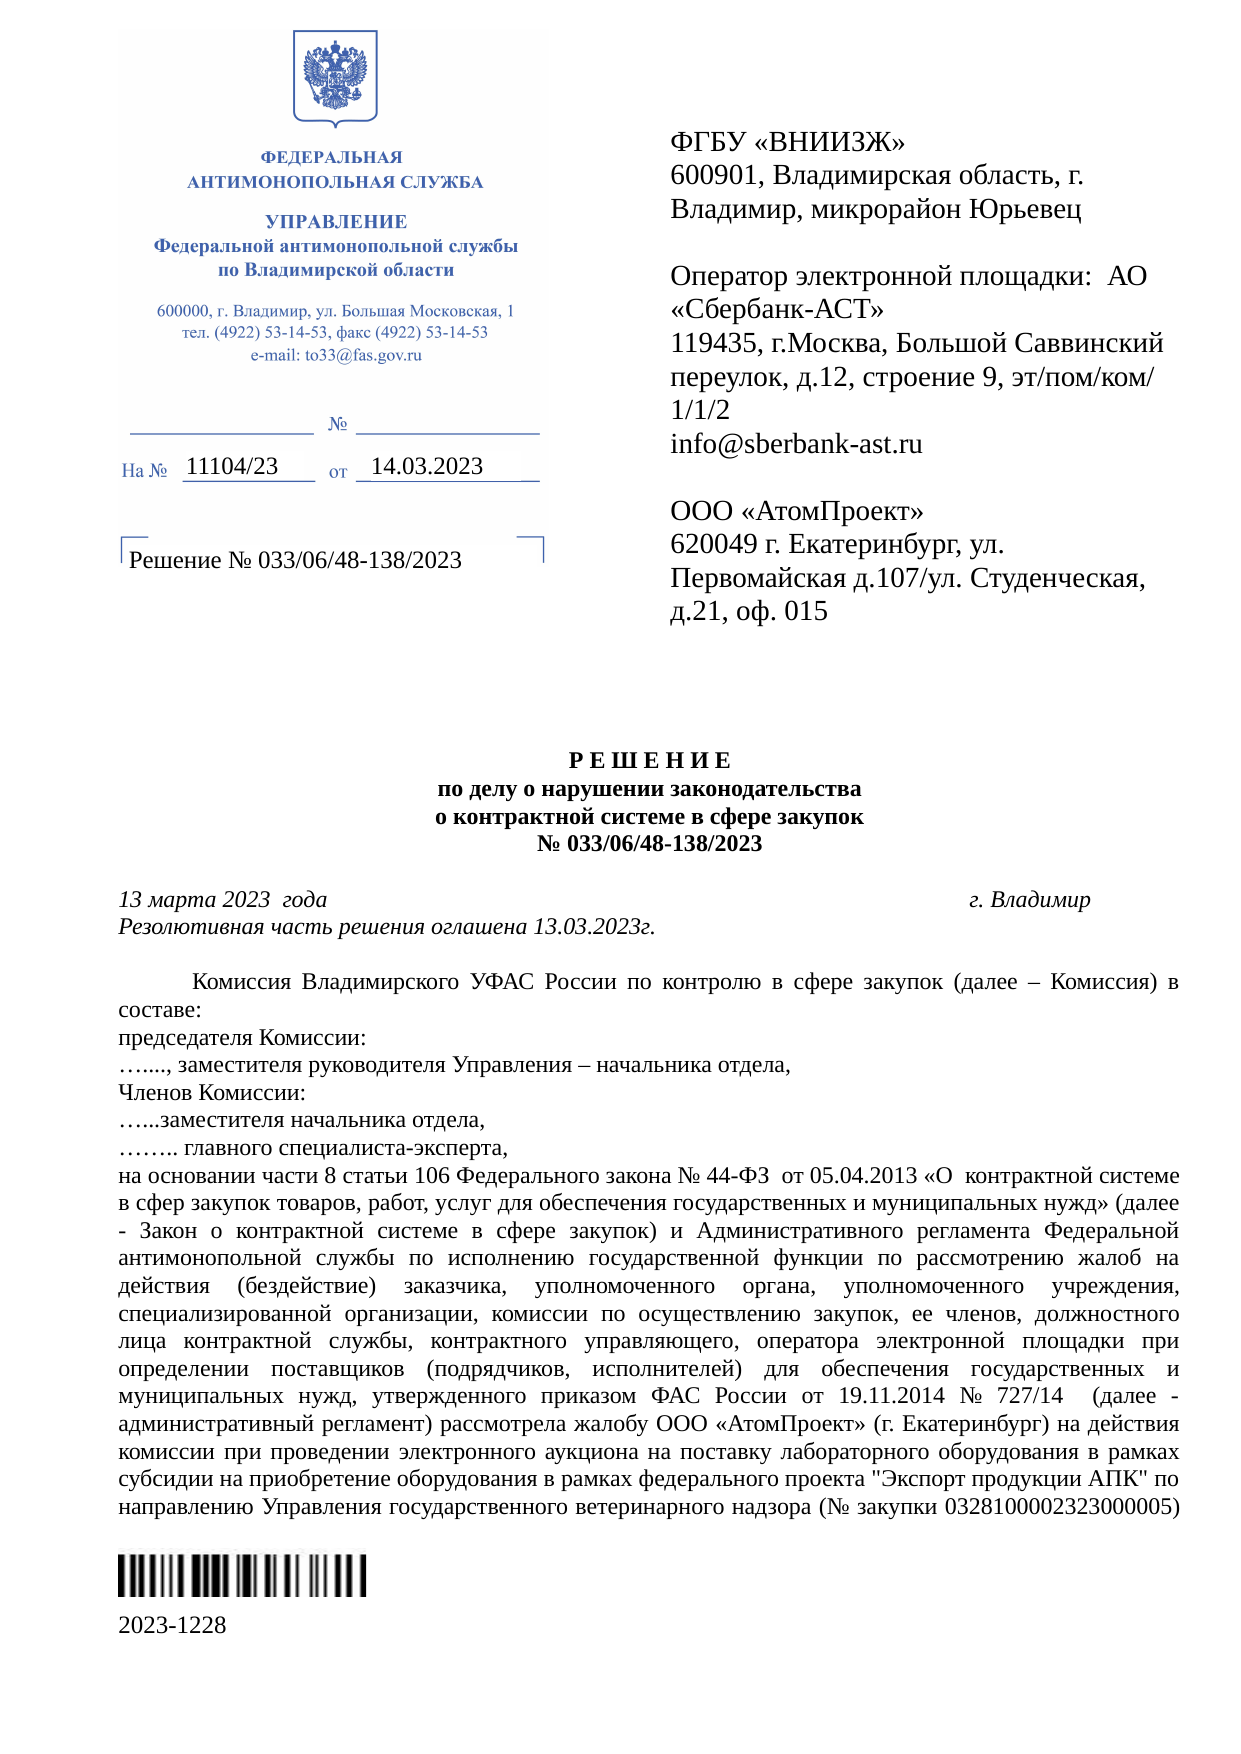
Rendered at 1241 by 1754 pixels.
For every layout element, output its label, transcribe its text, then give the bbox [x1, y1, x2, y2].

text 14.03.2023 [371, 451, 521, 480]
text Резолютивная часть решения оглашена 13.03.2023г. [118, 912, 1181, 940]
text Решение № 033/06/48-138/2023 [129, 545, 537, 574]
text № 033/06/48-138/2023 [118, 829, 1181, 857]
text Комиссия Владимирского УФАС России по контролю в сфере закупок (далее – Комиссия) в составе: [118, 967, 1181, 1023]
picture [118, 1548, 367, 1597]
text Р Е Ш Е Н И Е [118, 747, 1181, 774]
text Членов Комиссии: [118, 1078, 1181, 1105]
text 13 марта 2023 года г. Владимир [118, 884, 1181, 912]
text 11104/23 [186, 451, 304, 479]
text на основании части 8 статьи 106 Федерального закона № 44-ФЗ от 05.04.2013 «О контрактной системе в сфер закупок товаров, работ, услуг для обеспечения государственных и муниципальных нужд» (далее - Закон о контрактной системе в сфере закупок) и Административного регламента Федеральной антимонопольной службы по исполнению государственной функции по рассмотрению жалоб на действия (бездействие) заказчика, уполномоченного органа, уполномоченного учреждения, специализированной организации, комиссии по осуществлению закупок, ее членов, должностного лица контрактной службы, контрактного управляющего, оператора электронной площадки при определении поставщиков (подрядчиков, исполнителей) для обеспечения государственных и муниципальных нужд, утвержденного приказом ФАС России от 19.11.2014 № 727/14 (далее - административный регламент) рассмотрела жалобу ООО «АтомПроект» (г. Екатеринбург) на действия комиссии при проведении электронного аукциона на поставку лабораторного оборудования в рамках субсидии на приобретение оборудования в рамках федерального проекта "Экспорт продукции АПК" по направлению Управления государственного ветеринарного надзора (№ закупки 0328100002323000005) [118, 1161, 1181, 1519]
text …...заместителя начальника отдела, [118, 1105, 1181, 1133]
text по делу о нарушении законодательства о контрактной системе в сфере закупок [118, 774, 1181, 829]
picture [118, 29, 550, 567]
text …….. главного специалиста-эксперта, [118, 1133, 1181, 1161]
table_header ФГБУ «ВНИИЗЖ» 600901, Владимирская область, г. Владимир, микрорайон Юрьевец Оператор электронной площадки: АО «Сбербанк-АСТ» 119435, г.Москва, Большой Саввинский переулок, д.12, строение 9, эт/пом/ком/ 1/1/2 info@sberbank-ast.ru ООО «АтомПроект» 620049 г. Екатеринбург, ул. Первомайская д.107/ул. Студенческая, д.21, оф. 015 [664, 118, 1181, 633]
text …...., заместителя руководителя Управления – начальника отдела, [118, 1050, 1181, 1078]
text председателя Комиссии: [118, 1023, 1181, 1050]
